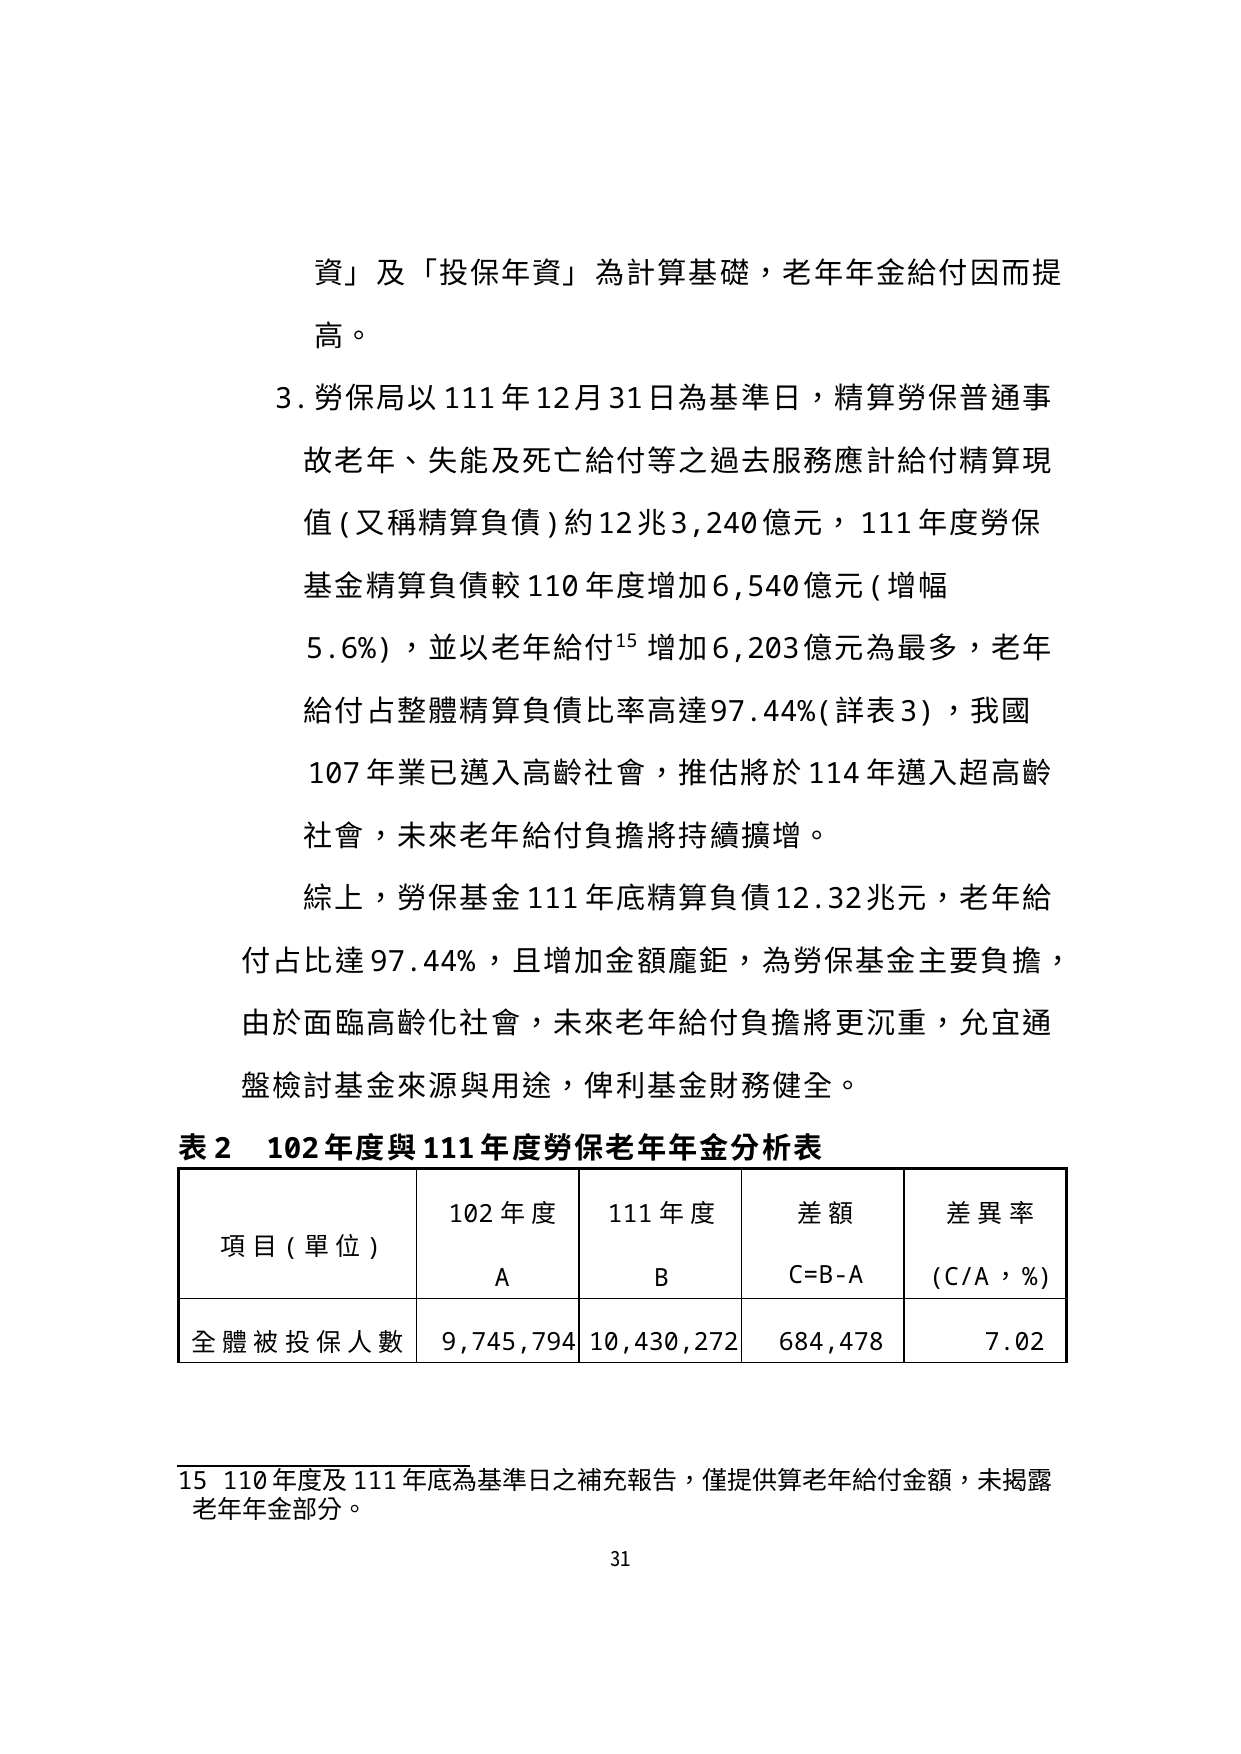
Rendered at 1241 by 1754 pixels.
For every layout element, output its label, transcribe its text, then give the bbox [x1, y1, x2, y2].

text 資」及「投保年資」為計算基礎，老年年金給付因而提高。 [277, 229, 1063, 354]
table_cell 9,745,794 [417, 1299, 578, 1362]
table_cell 全體被投保人數 [180, 1299, 416, 1362]
table_cell 684,478 [742, 1299, 903, 1362]
table_cell 7.02 [905, 1299, 1065, 1362]
text 110年度及111年底為基準日之補充報告，僅提供算老年給付金額，未揭露老年年金部分。 [177, 1466, 1063, 1525]
text 綜上，勞保基金111年底精算負債12.32兆元，老年給付占比達97.44%，且增加金額龐鉅，為勞保基金主要負擔，由於面臨高齡化社會，未來老年給付負擔將更沉重，允宜通盤檢討基金來源與用途，俾利基金財務健全。 [236, 854, 1063, 1104]
table_header 111年度 [580, 1170, 741, 1232]
table_header 102年度 [417, 1170, 578, 1232]
table_cell A [417, 1233, 578, 1298]
table_header 項目(單位) [180, 1170, 416, 1298]
table_cell 10,430,272 [580, 1299, 741, 1362]
table_header 差額 C=B-A [742, 1170, 903, 1298]
table_cell B [580, 1233, 741, 1298]
table_header 差異率 (C/A，%) [905, 1170, 1065, 1298]
text 3.勞保局以111年12月31日為基準日，精算勞保普通事故老年、失能及死亡給付等之過去服務應計給付精算現值(又稱精算負債)約12兆3,240億元，111年度勞保基金精算負債較110年度增加6,540億元(增幅5.6%)，並以老年給付增加6,203億元為最多，老年給付占整體精算負債比率高達97.44%(詳表3)，我國107年業已邁入高齡社會，推估將於114年邁入超高齡社會，未來老年給付負擔將持續擴增。 [266, 354, 1063, 854]
text 表2 102年度與111年度勞保老年年金分析表 [177, 1104, 1063, 1167]
